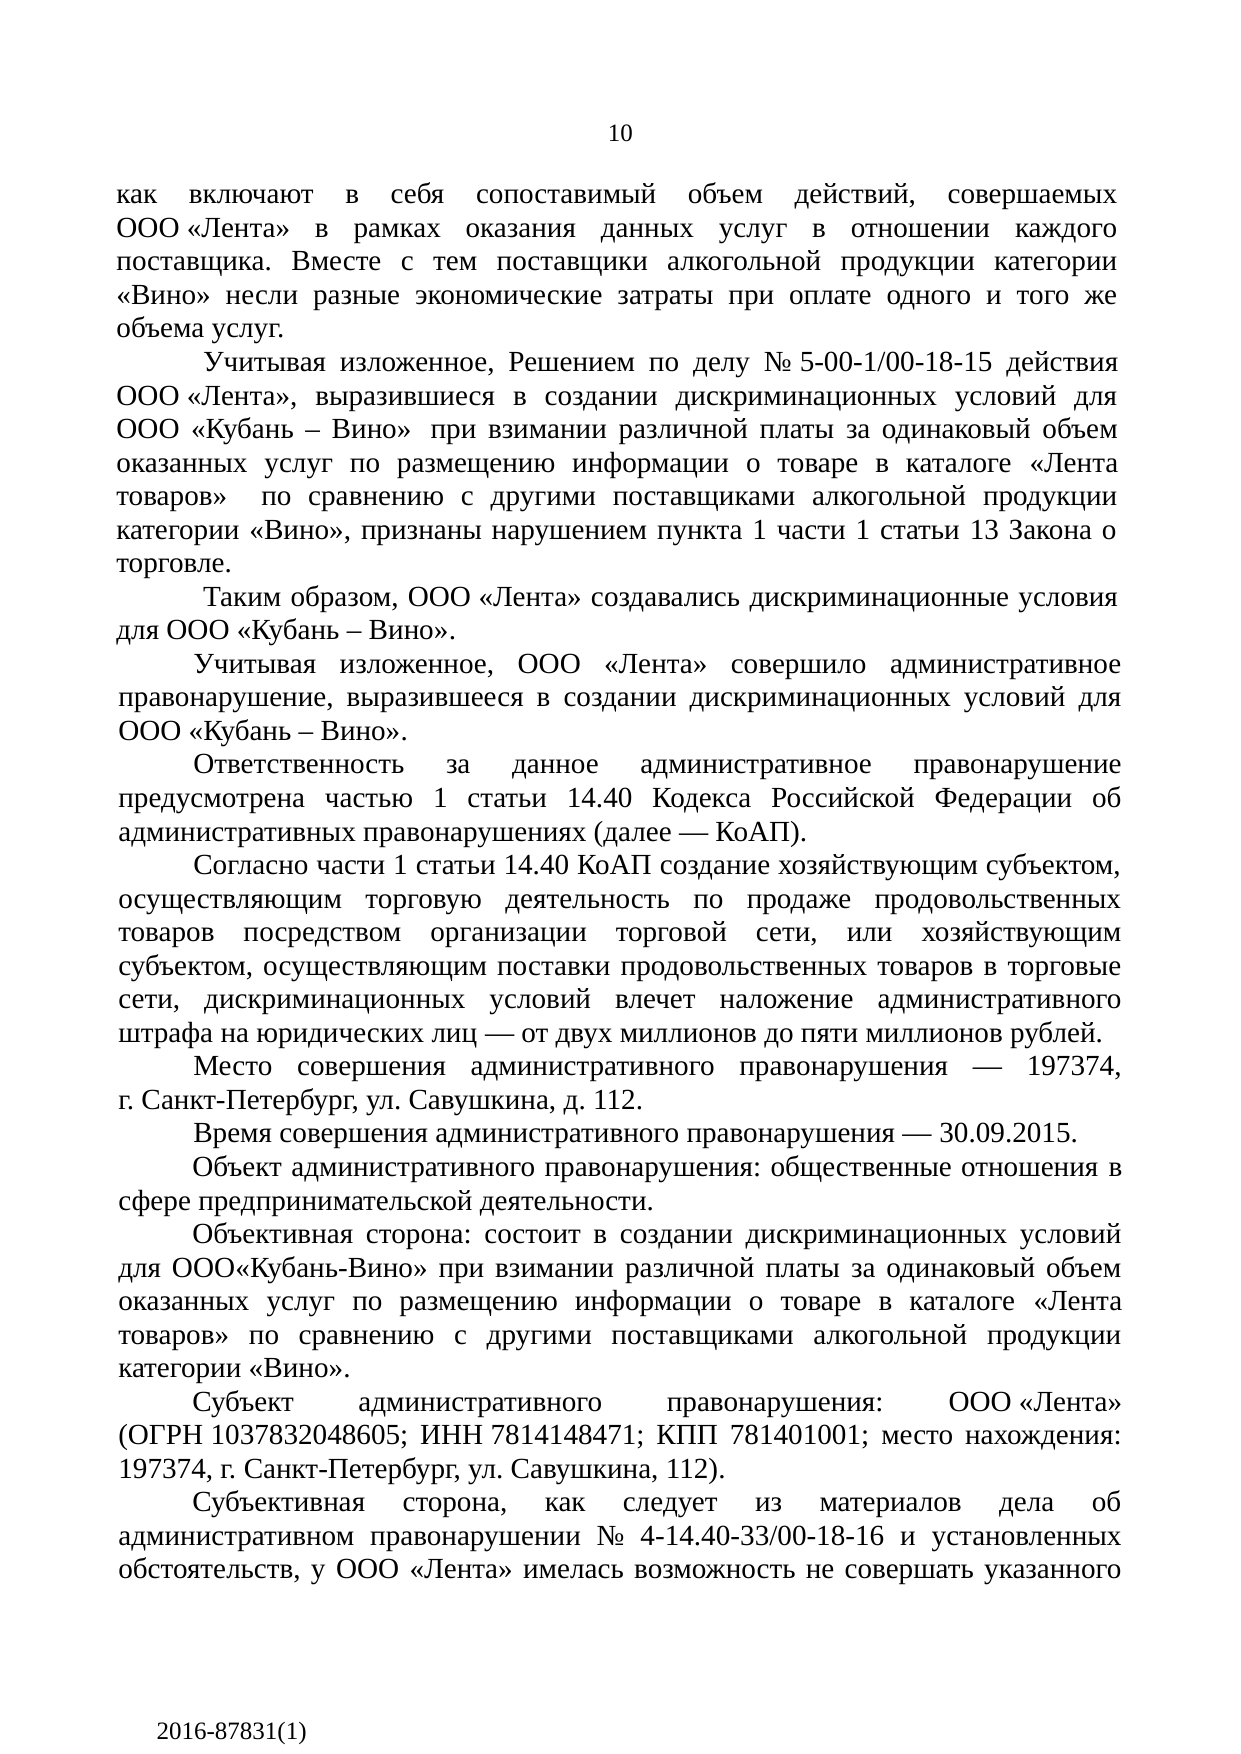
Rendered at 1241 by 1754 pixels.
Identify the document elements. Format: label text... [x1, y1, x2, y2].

text Субъект административного правонарушения: ООО «Лента» (ОГРН 1037832048605; ИНН 7814148471; КПП 781401001; место нахождения: 197374, г. Санкт-Петербург, ул. Савушкина, 112). [118, 1384, 1122, 1484]
text Ответственность за данное административное правонарушение предусмотрена частью 1 статьи 14.40 Кодекса Российской Федерации об административных правонарушениях (далее — КоАП). [118, 747, 1122, 847]
text Время совершения административного правонарушения — 30.09.2015. [118, 1116, 1122, 1149]
text Таким образом, ООО «Лента» создавались дискриминационные условия для ООО «Кубань – Вино». [116, 579, 1118, 646]
text Субъективная сторона, как следует из материалов дела об административном правонарушении № 4-14.40-33/00-18-16 и установленных обстоятельств, у ООО «Лента» имелась возможность не совершать указанного [118, 1484, 1122, 1585]
text Объект административного правонарушения: общественные отношения в сфере предпринимательской деятельности. [118, 1149, 1122, 1216]
text Согласно части 1 статьи 14.40 КоАП создание хозяйствующим субъектом, осуществляющим торговую деятельность по продаже продовольственных товаров посредством организации торговой сети, или хозяйствующим субъектом, осуществляющим поставки продовольственных товаров в торговые сети, дискриминационных условий влечет наложение административного штрафа на юридических лиц — от двух миллионов до пяти миллионов рублей. [118, 847, 1122, 1048]
text Учитывая изложенное, ООО «Лента» совершило административное правонарушение, выразившееся в создании дискриминационных условий для ООО «Кубань – Вино». [118, 646, 1122, 747]
text Объективная сторона: состоит в создании дискриминационных условий для ООО«Кубань-Вино» при взимании различной платы за одинаковый объем оказанных услуг по размещению информации о товаре в каталоге «Лента товаров» по сравнению с другими поставщиками алкогольной продукции категории «Вино». [118, 1216, 1122, 1384]
text как включают в себя сопоставимый объем действий, совершаемых ООО «Лента» в рамках оказания данных услуг в отношении каждого поставщика. Вместе с тем поставщики алкогольной продукции категории «Вино» несли разные экономические затраты при оплате одного и того же объема услуг. [116, 176, 1118, 344]
text Учитывая изложенное, Решением по делу № 5-00-1/00-18-15 действия ООО «Лента», выразившиеся в создании дискриминационных условий для ООО «Кубань – Вино» при взимании различной платы за одинаковый объем оказанных услуг по размещению информации о товаре в каталоге «Лента товаров» по сравнению с другими поставщиками алкогольной продукции категории «Вино», признаны нарушением пункта 1 части 1 статьи 13 Закона о торговле. [116, 344, 1118, 579]
text Место совершения административного правонарушения — 197374, г. Санкт-Петербург, ул. Савушкина, д. 112. [118, 1048, 1122, 1116]
